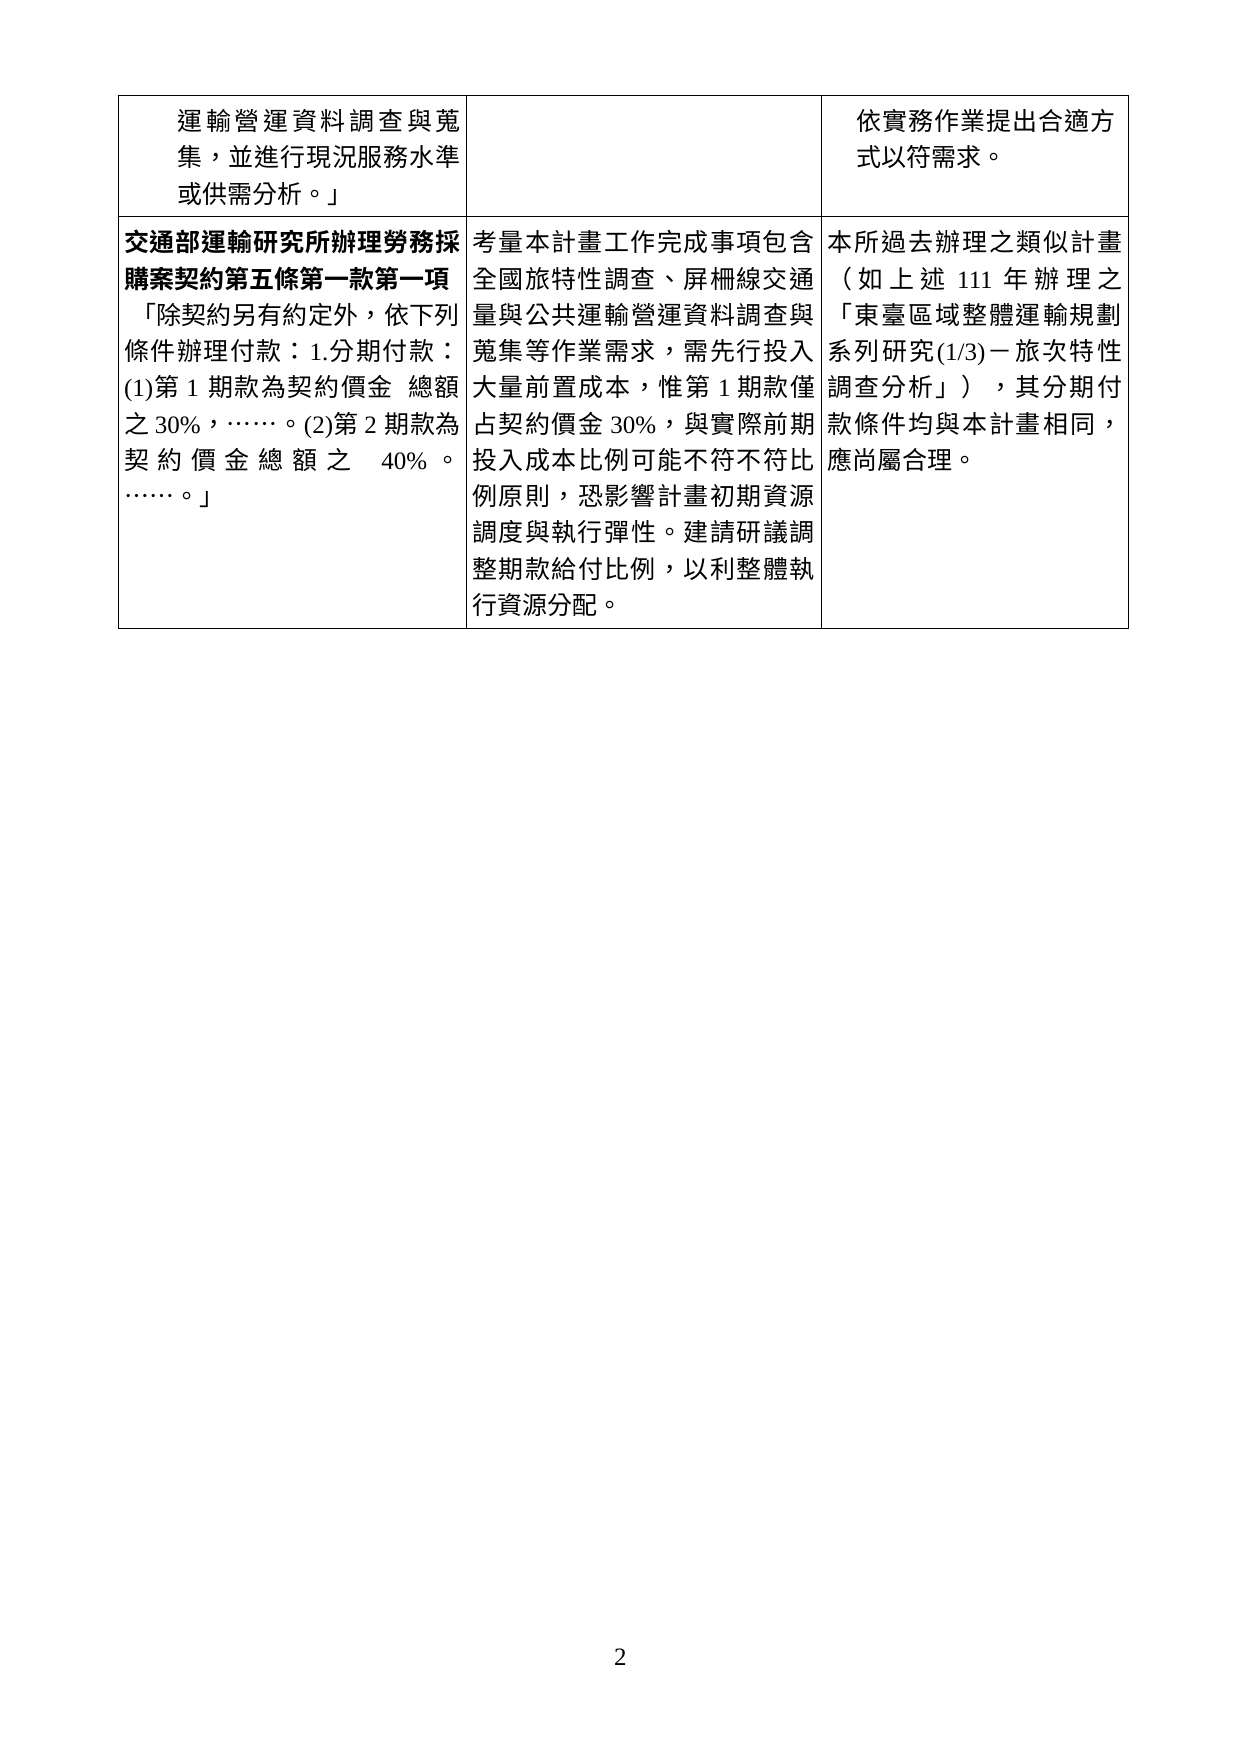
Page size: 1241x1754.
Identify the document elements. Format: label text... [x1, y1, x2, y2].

table_cell 運輸營運資料調查與蒐集，並進行現況服務水準或供需分析。」 [119, 96, 466, 216]
table_cell 考量本計畫工作完成事項包含全國旅特性調查、屏柵線交通量與公共運輸營運資料調查與蒐集等作業需求，需先行投入大量前置成本，惟第1期款僅占契約價金30%，與實際前期投入成本比例可能不符不符比例原則，恐影響計畫初期資源調度與執行彈性。建請研議調整期款給付比例，以利整體執行資源分配。 [467, 217, 821, 627]
table_cell 本所過去辦理之類似計畫（如上述111年辦理之「東臺區域整體運輸規劃系列研究(1/3)－旅次特性調查分析」），其分期付款條件均與本計畫相同，應尚屬合理。 [822, 217, 1128, 627]
table_cell [467, 96, 821, 216]
table_cell 交通部運輸研究所辦理勞務採購案契約第五條第一款第一項 「除契約另有約定外，依下列條件辦理付款：1.分期付款：(1)第1 期款為契約價金 總額之30%，……。(2)第2 期款為契約價金總額之 40%。……。」 [119, 217, 466, 627]
table_cell 依實務作業提出合適方式以符需求。 [822, 96, 1128, 216]
